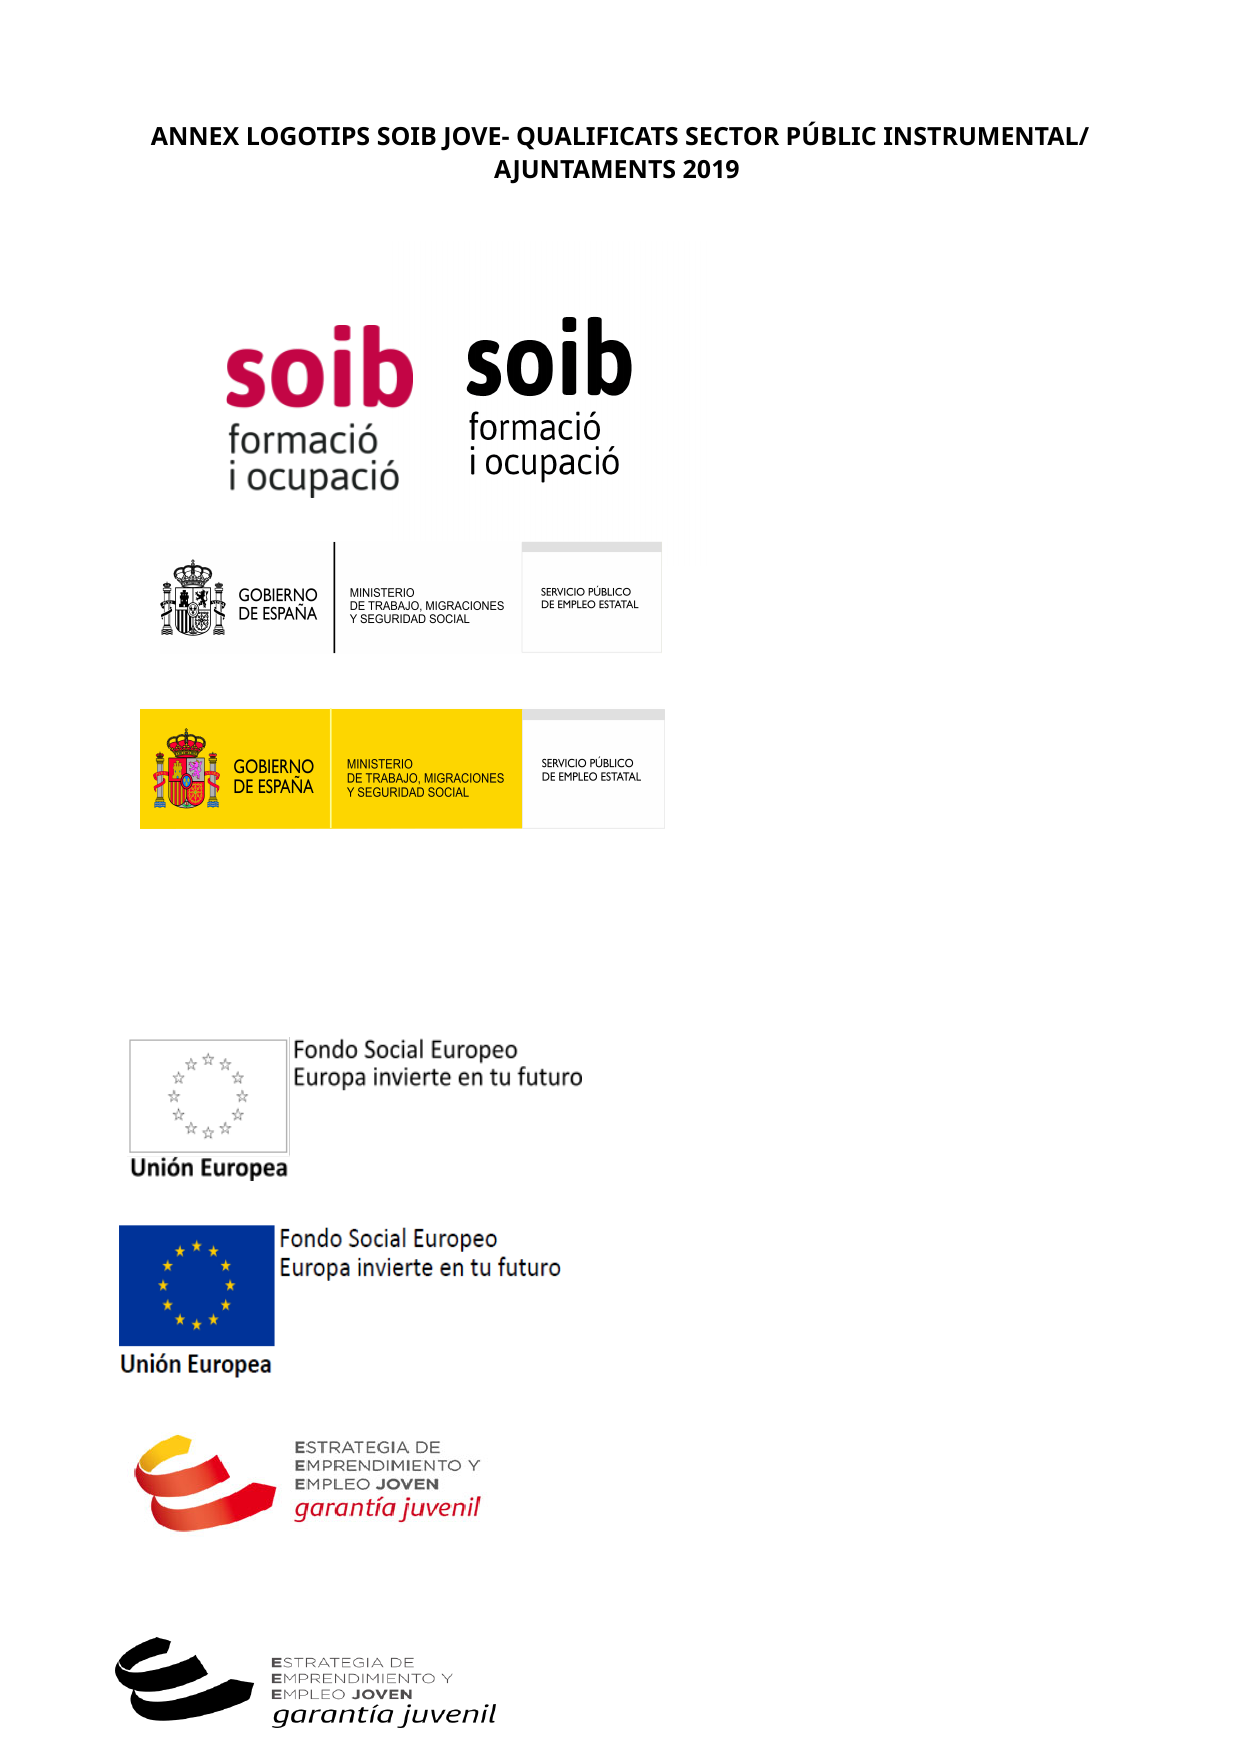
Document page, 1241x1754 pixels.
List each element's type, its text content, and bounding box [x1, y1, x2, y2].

picture [140, 707, 665, 829]
text ANNEX LOGOTIPS SOIB JOVE- QUALIFICATS SECTOR PÚBLIC INSTRUMENTAL/ AJUNTAMENTS 2019 [118, 118, 1122, 186]
picture [93, 1357, 523, 1609]
picture [127, 1037, 582, 1181]
picture [160, 241, 712, 654]
picture [115, 1637, 496, 1728]
